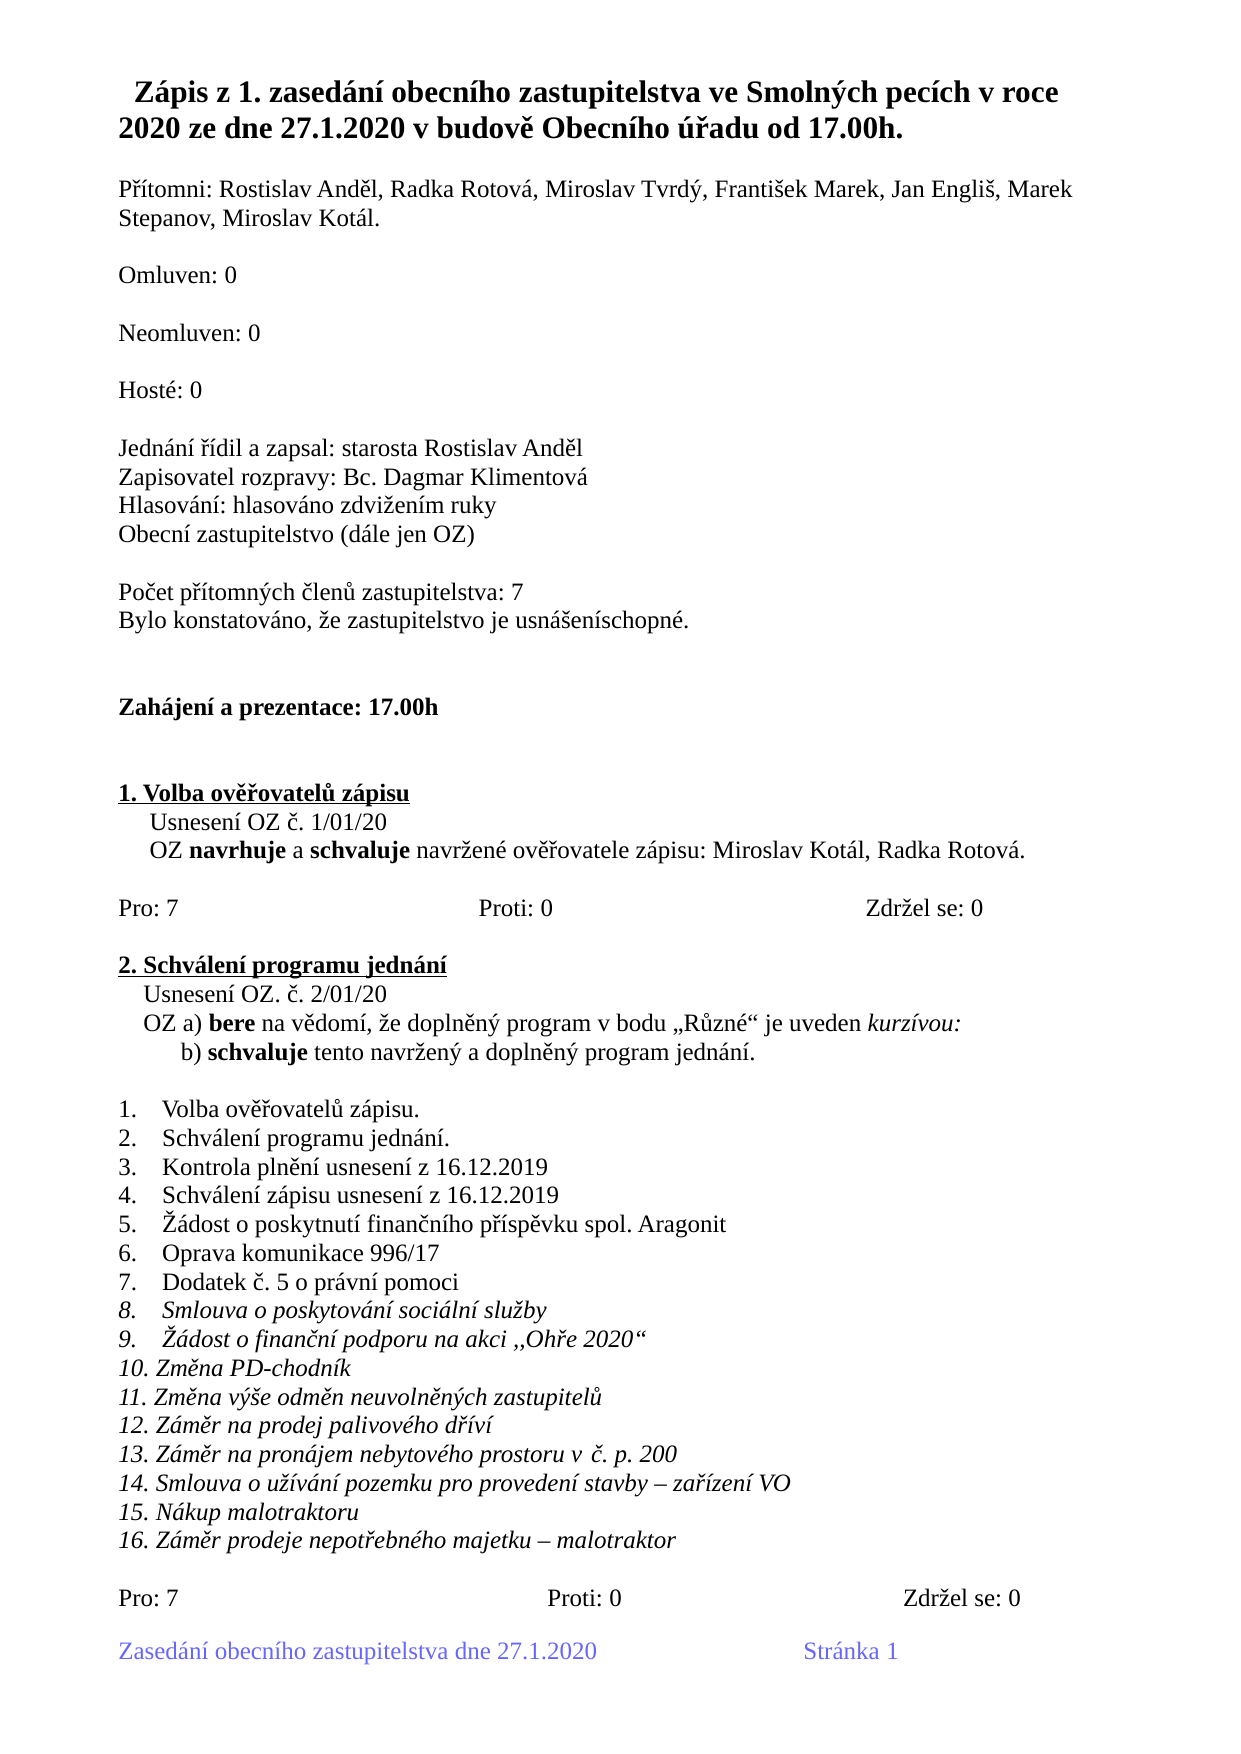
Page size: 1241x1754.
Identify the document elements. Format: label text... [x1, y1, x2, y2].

text 5. Žádost o poskytnutí finančního příspěvku spol. Aragonit [118, 1209, 1122, 1238]
text Pro: 7 Proti: 0 Zdržel se: 0 [118, 1583, 1122, 1612]
text Obecní zastupitelstvo (dále jen OZ) [118, 519, 1122, 548]
text Pro: 7 Proti: 0 Zdržel se: 0 [118, 893, 1122, 922]
text Omluven: 0 [118, 261, 1122, 289]
text 3. Kontrola plnění usnesení z 16.12.2019 [118, 1152, 1122, 1181]
text Hosté: 0 [118, 376, 1122, 404]
text Hlasování: hlasováno zdvižením ruky [118, 491, 1122, 519]
text Jednání řídil a zapsal: starosta Rostislav Anděl [118, 433, 1122, 462]
text Bylo konstatováno, že zastupitelstvo je usnášeníschopné. [118, 606, 1122, 634]
text Přítomni: Rostislav Anděl, Radka Rotová, Miroslav Tvrdý, František Marek, Jan Engliš, Marek Stepanov, Miroslav Kotál. [118, 174, 1122, 232]
text Usnesení OZ č. 1/01/20 [118, 807, 1122, 836]
text 1. Volba ověřovatelů zápisu. [118, 1094, 1122, 1123]
text 4. Schválení zápisu usnesení z 16.12.2019 [118, 1181, 1122, 1209]
text 1. Volba ověřovatelů zápisu [118, 778, 1122, 807]
text b) schvaluje tento navržený a doplněný program jednání. [118, 1037, 1122, 1066]
text 2. Schválení programu jednání [118, 951, 1122, 979]
text 15. Nákup malotraktoru [118, 1497, 1122, 1526]
text Neomluven: 0 [118, 318, 1122, 347]
text OZ navrhuje a schvaluje navržené ověřovatele zápisu: Miroslav Kotál, Radka Rotová. [118, 836, 1122, 864]
text Usnesení OZ. č. 2/01/20 [118, 979, 1122, 1008]
text Zahájení a prezentace: 17.00h [118, 692, 1122, 721]
text 13. Záměr na pronájem nebytového prostoru v č. p. 200 [118, 1439, 1122, 1468]
text Zapisovatel rozpravy: Bc. Dagmar Klimentová [118, 462, 1122, 491]
text 12. Záměr na prodej palivového dříví [118, 1411, 1122, 1439]
text Zápis z 1. zasedání obecního zastupitelstva ve Smolných pecích v roce 2020 ze dne 27.1.2020 v budově Obecního úřadu od 17.00h. [118, 74, 1122, 146]
text 8. Smlouva o poskytování sociální služby [118, 1296, 1122, 1324]
text 11. Změna výše odměn neuvolněných zastupitelů [118, 1382, 1122, 1411]
text 16. Záměr prodeje nepotřebného majetku – malotraktor [118, 1526, 1122, 1554]
text 6. Oprava komunikace 996/17 [118, 1238, 1122, 1267]
text 10. Změna PD-chodník [118, 1353, 1122, 1382]
text 2. Schválení programu jednání. [118, 1123, 1122, 1152]
text 7. Dodatek č. 5 o právní pomoci [118, 1267, 1122, 1296]
text OZ a) bere na vědomí, že doplněný program v bodu „Různé“ je uveden kurzívou: [118, 1008, 1122, 1037]
text Počet přítomných členů zastupitelstva: 7 [118, 577, 1122, 606]
text 9. Žádost o finanční podporu na akci ,,Ohře 2020“ [118, 1324, 1122, 1353]
text 14. Smlouva o užívání pozemku pro provedení stavby – zařízení VO [118, 1468, 1122, 1497]
